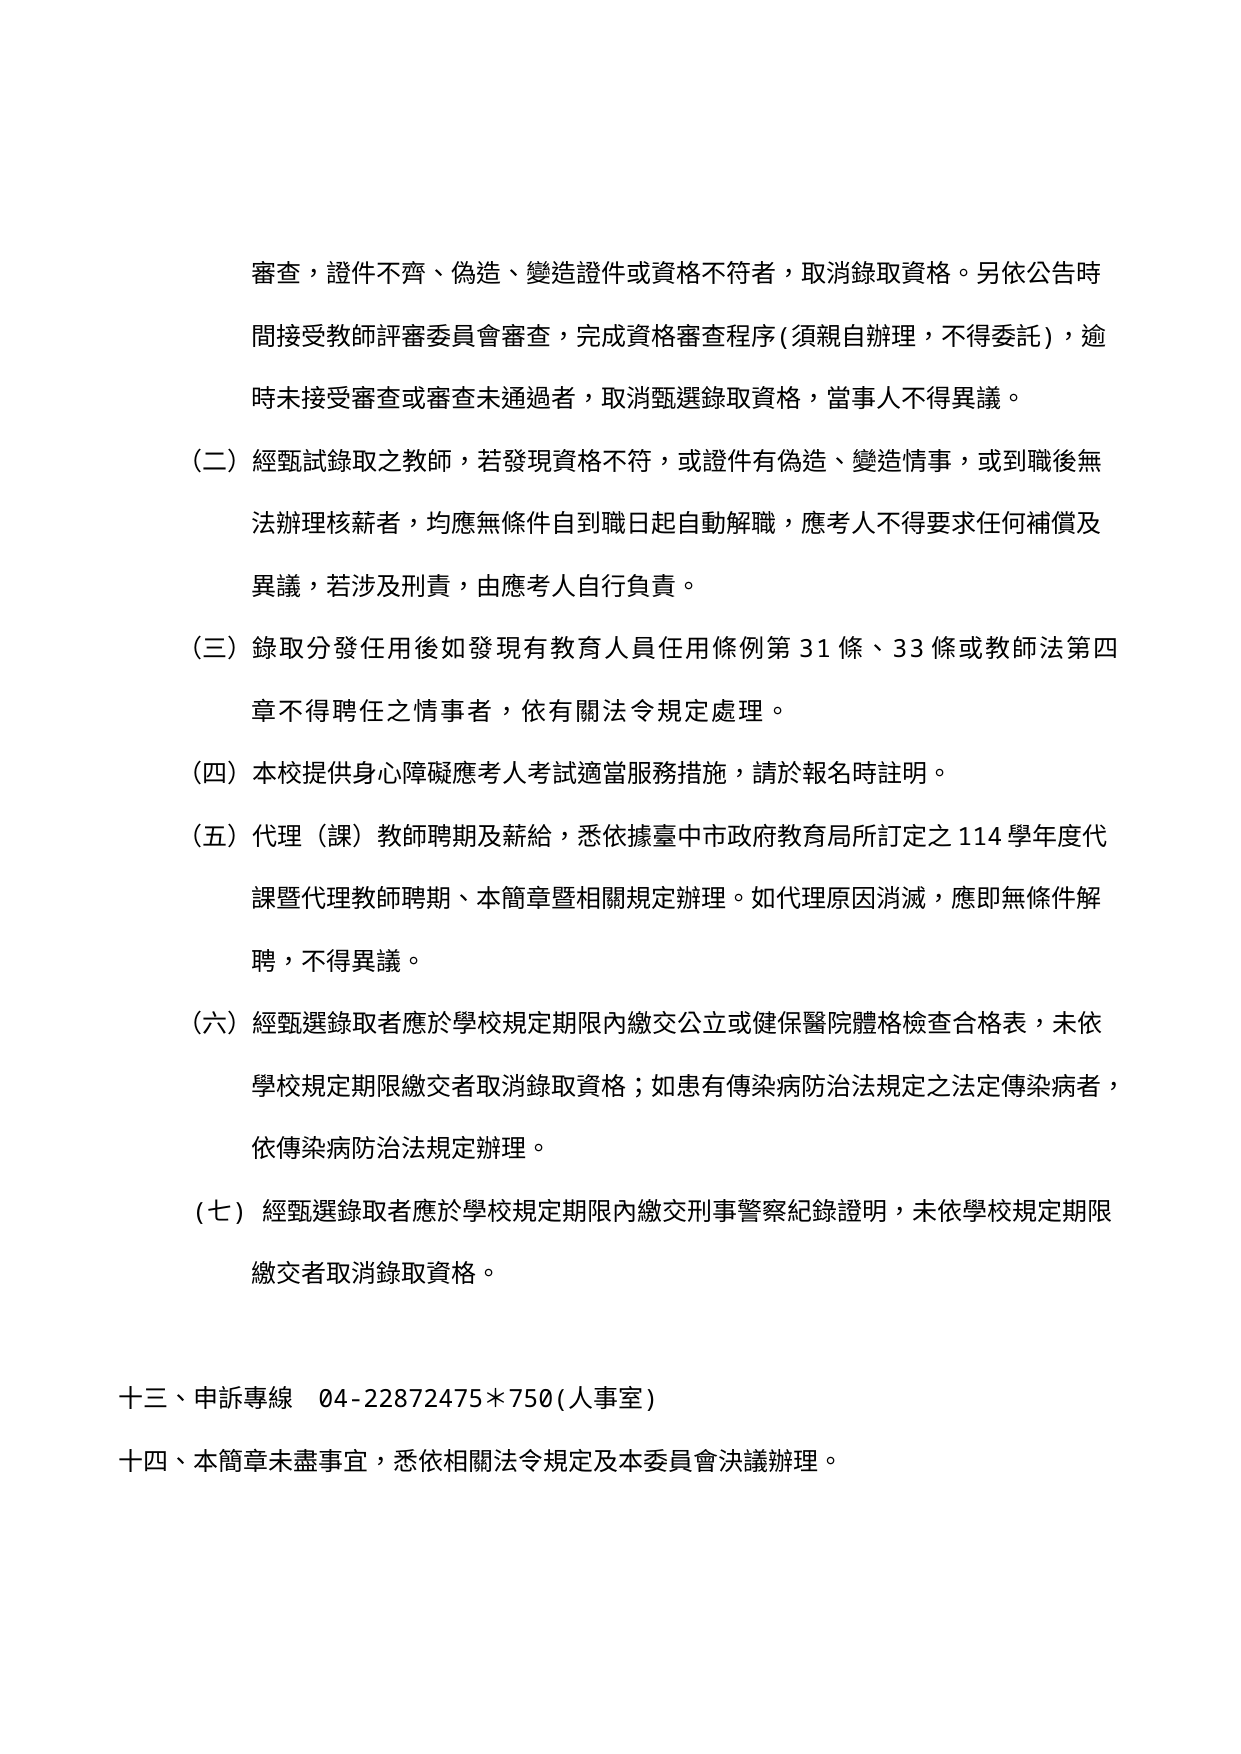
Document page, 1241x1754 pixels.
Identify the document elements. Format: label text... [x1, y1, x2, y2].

text (七) 經甄選錄取者應於學校規定期限內繳交刑事警察紀錄證明，未依學校規定期限繳交者取消錄取資格。 [192, 1168, 1122, 1293]
text 十四、本簡章未盡事宜，悉依相關法令規定及本委員會決議辦理。 [118, 1418, 1122, 1480]
text 十三、申訴專線 04-22872475＊750(人事室) [118, 1355, 1122, 1418]
text （二）經甄試錄取之教師，若發現資格不符，或證件有偽造、變造情事，或到職後無法辦理核薪者，均應無條件自到職日起自動解職，應考人不得要求任何補償及異議，若涉及刑責，由應考人自行負責。 [177, 418, 1122, 605]
text （四）本校提供身心障礙應考人考試適當服務措施，請於報名時註明。 [177, 730, 1122, 793]
text （六）經甄選錄取者應於學校規定期限內繳交公立或健保醫院體格檢查合格表，未依學校規定期限繳交者取消錄取資格；如患有傳染病防治法規定之法定傳染病者，依傳染病防治法規定辦理。 [177, 980, 1122, 1168]
text （三）錄取分發任用後如發現有教育人員任用條例第31條、33條或教師法第四章不得聘任之情事者，依有關法令規定處理。 [177, 605, 1122, 730]
text 審查，證件不齊、偽造、變造證件或資格不符者，取消錄取資格。另依公告時間接受教師評審委員會審查，完成資格審查程序(須親自辦理，不得委託)，逾時未接受審查或審查未通過者，取消甄選錄取資格，當事人不得異議。 [177, 230, 1122, 418]
text （五）代理（課）教師聘期及薪給，悉依據臺中市政府教育局所訂定之114學年度代課暨代理教師聘期、本簡章暨相關規定辦理。如代理原因消滅，應即無條件解聘，不得異議。 [177, 793, 1122, 980]
